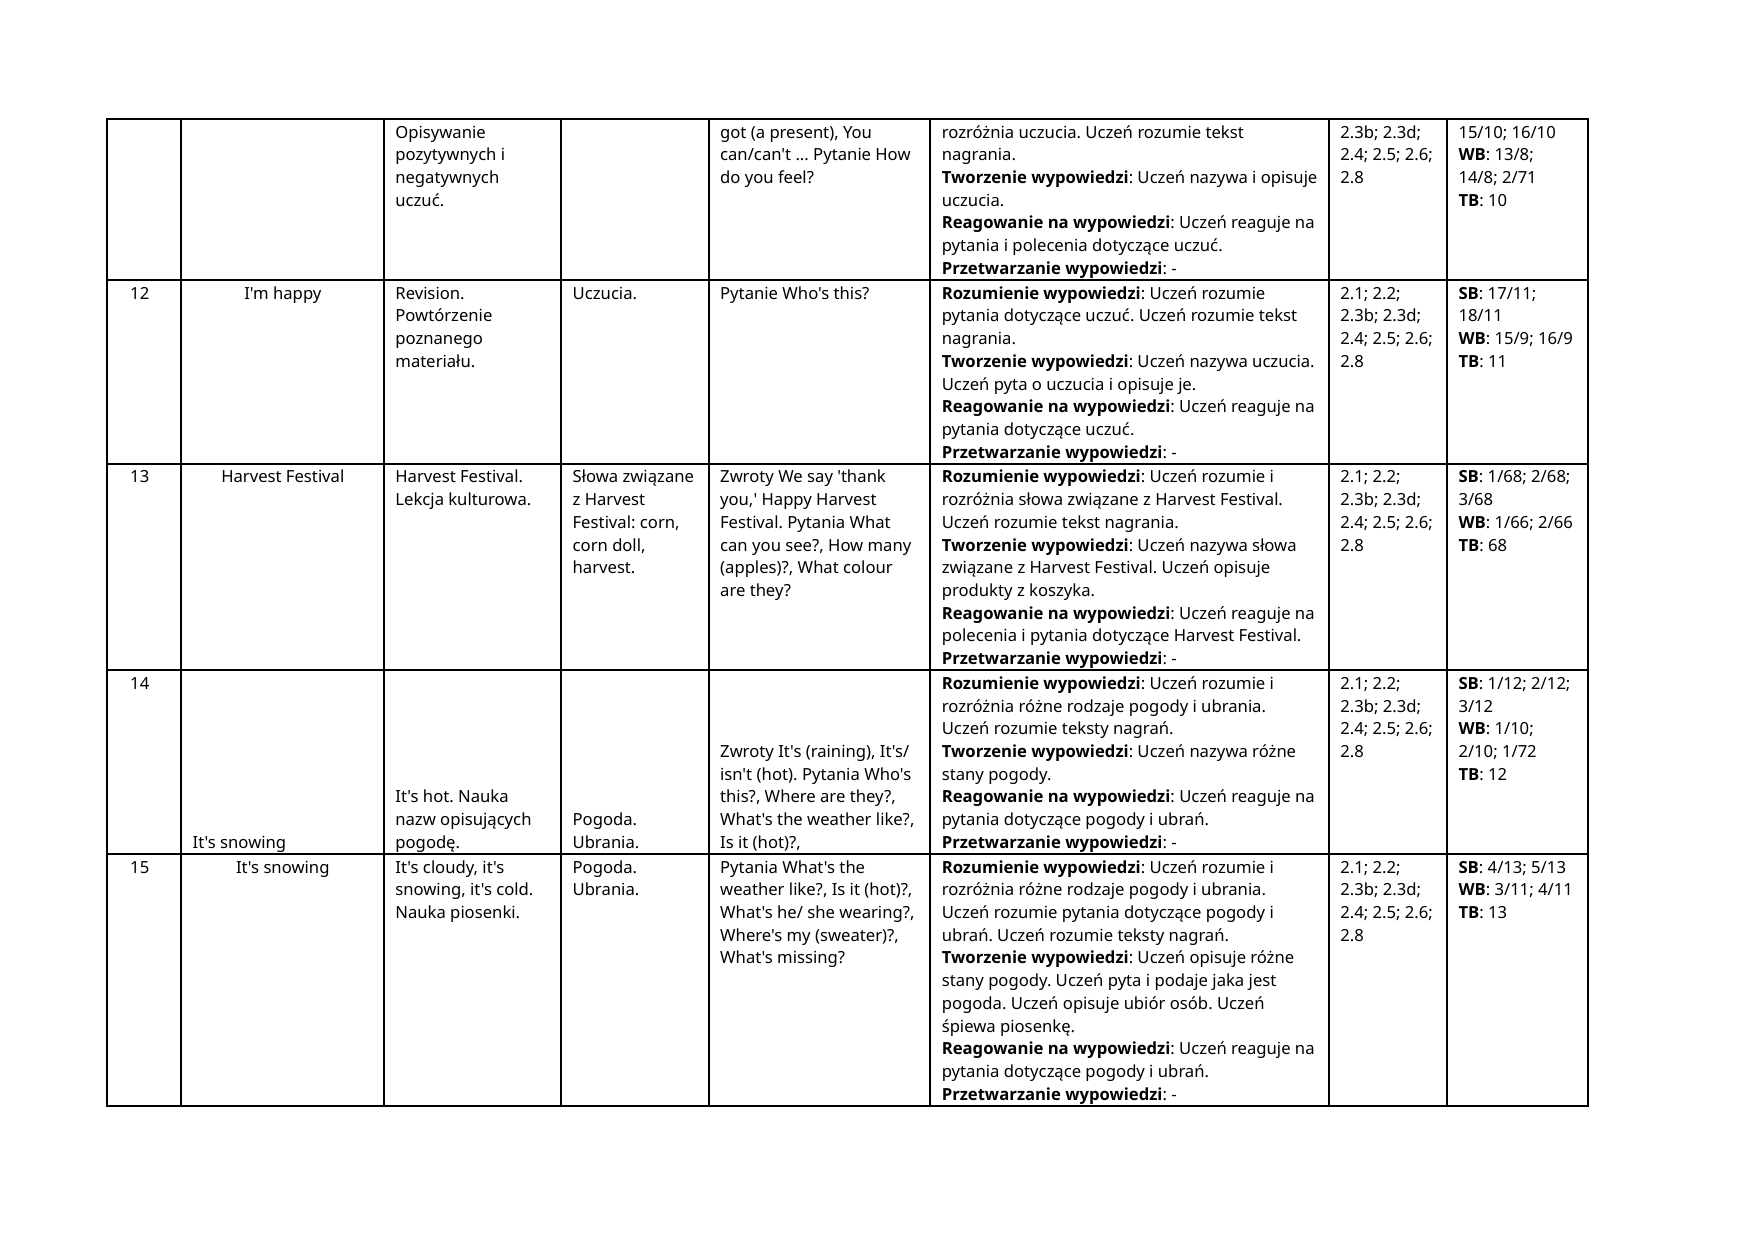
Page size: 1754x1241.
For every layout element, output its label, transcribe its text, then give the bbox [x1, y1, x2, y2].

table_cell 2.1; 2.2; 2.3b; 2.3d; 2.4; 2.5; 2.6; 2.8 [1330, 281, 1446, 463]
table_cell Pogoda. Ubrania. [562, 855, 708, 1105]
table_cell Harvest Festival. Lekcja kulturowa. [385, 465, 560, 669]
table_cell Rozumienie wypowiedzi: Uczeń rozumie i rozróżnia różne rodzaje pogody i ubrania. Uczeń rozumie pytania dotyczące pogody i ubrań. Uczeń rozumie teksty nagrań. Tworzenie wypowiedzi: Uczeń opisuje różne stany pogody. Uczeń pyta i podaje jaka jest pogoda. Uczeń opisuje ubiór osób. Uczeń śpiewa piosenkę. Reagowanie na wypowiedzi: Uczeń reaguje na pytania dotyczące pogody i ubrań. Przetwarzanie wypowiedzi: - [931, 855, 1328, 1105]
table_cell Pytania What's the weather like?, Is it (hot)?, What's he/ she wearing?, Where's my (sweater)?, What's missing? [710, 855, 929, 1105]
table_cell 2.1; 2.2; 2.3b; 2.3d; 2.4; 2.5; 2.6; 2.8 [1330, 671, 1446, 853]
table_cell [108, 120, 180, 279]
table_cell Pytanie Who's this? [710, 281, 929, 463]
table_cell Zwroty We say 'thank you,' Happy Harvest Festival. Pytania What can you see?, How many (apples)?, What colour are they? [710, 465, 929, 669]
table_cell 2.1; 2.2; 2.3b; 2.3d; 2.4; 2.5; 2.6; 2.8 [1330, 465, 1446, 669]
table_cell 2.1; 2.2; 2.3b; 2.3d; 2.4; 2.5; 2.6; 2.8 [1330, 855, 1446, 1105]
table_cell SB: 4/13; 5/13 WB: 3/11; 4/11 TB: 13 [1448, 855, 1587, 1105]
table_cell Uczucia. [562, 281, 708, 463]
table_cell 15 [108, 855, 180, 1105]
table_cell [562, 120, 708, 279]
table_cell Zwroty It's (raining), It's/ isn't (hot). Pytania Who's this?, Where are they?, What's the weather like?, Is it (hot)?, [710, 671, 929, 853]
table_cell Opisywanie pozytywnych i negatywnych uczuć. [385, 120, 560, 279]
table_cell 14 [108, 671, 180, 853]
table_cell 12 [108, 281, 180, 463]
table_cell Revision. Powtórzenie poznanego materiału. [385, 281, 560, 463]
table_cell It's cloudy, it's snowing, it's cold. Nauka piosenki. [385, 855, 560, 1105]
table_cell Pogoda. Ubrania. [562, 671, 708, 853]
table_cell SB: 1/68; 2/68; 3/68 WB: 1/66; 2/66 TB: 68 [1448, 465, 1587, 669]
table_cell Rozumienie wypowiedzi: Uczeń rozumie pytania dotyczące uczuć. Uczeń rozumie tekst nagrania. Tworzenie wypowiedzi: Uczeń nazywa uczucia. Uczeń pyta o uczucia i opisuje je. Reagowanie na wypowiedzi: Uczeń reaguje na pytania dotyczące uczuć. Przetwarzanie wypowiedzi: - [931, 281, 1328, 463]
table_cell [182, 120, 383, 279]
table_cell 15/10; 16/10 WB: 13/8; 14/8; 2/71 TB: 10 [1448, 120, 1587, 279]
table_cell Harvest Festival [182, 465, 383, 669]
table_cell Słowa związane z Harvest Festival: corn, corn doll, harvest. [562, 465, 708, 669]
table_cell got (a present), You can/can't ... Pytanie How do you feel? [710, 120, 929, 279]
table_cell It's hot. Nauka nazw opisujących pogodę. [385, 671, 560, 853]
table_cell It's snowing [182, 671, 383, 853]
table_cell SB: 1/12; 2/12; 3/12 WB: 1/10; 2/10; 1/72 TB: 12 [1448, 671, 1587, 853]
table_cell It's snowing [182, 855, 383, 1105]
table_cell I'm happy [182, 281, 383, 463]
table_cell SB: 17/11; 18/11 WB: 15/9; 16/9 TB: 11 [1448, 281, 1587, 463]
table_cell 13 [108, 465, 180, 669]
table_cell rozróżnia uczucia. Uczeń rozumie tekst nagrania. Tworzenie wypowiedzi: Uczeń nazywa i opisuje uczucia. Reagowanie na wypowiedzi: Uczeń reaguje na pytania i polecenia dotyczące uczuć. Przetwarzanie wypowiedzi: - [931, 120, 1328, 279]
table_cell Rozumienie wypowiedzi: Uczeń rozumie i rozróżnia różne rodzaje pogody i ubrania. Uczeń rozumie teksty nagrań. Tworzenie wypowiedzi: Uczeń nazywa różne stany pogody. Reagowanie na wypowiedzi: Uczeń reaguje na pytania dotyczące pogody i ubrań. Przetwarzanie wypowiedzi: - [931, 671, 1328, 853]
table_cell 2.3b; 2.3d; 2.4; 2.5; 2.6; 2.8 [1330, 120, 1446, 279]
table_cell Rozumienie wypowiedzi: Uczeń rozumie i rozróżnia słowa związane z Harvest Festival. Uczeń rozumie tekst nagrania. Tworzenie wypowiedzi: Uczeń nazywa słowa związane z Harvest Festival. Uczeń opisuje produkty z koszyka. Reagowanie na wypowiedzi: Uczeń reaguje na polecenia i pytania dotyczące Harvest Festival. Przetwarzanie wypowiedzi: - [931, 465, 1328, 669]
